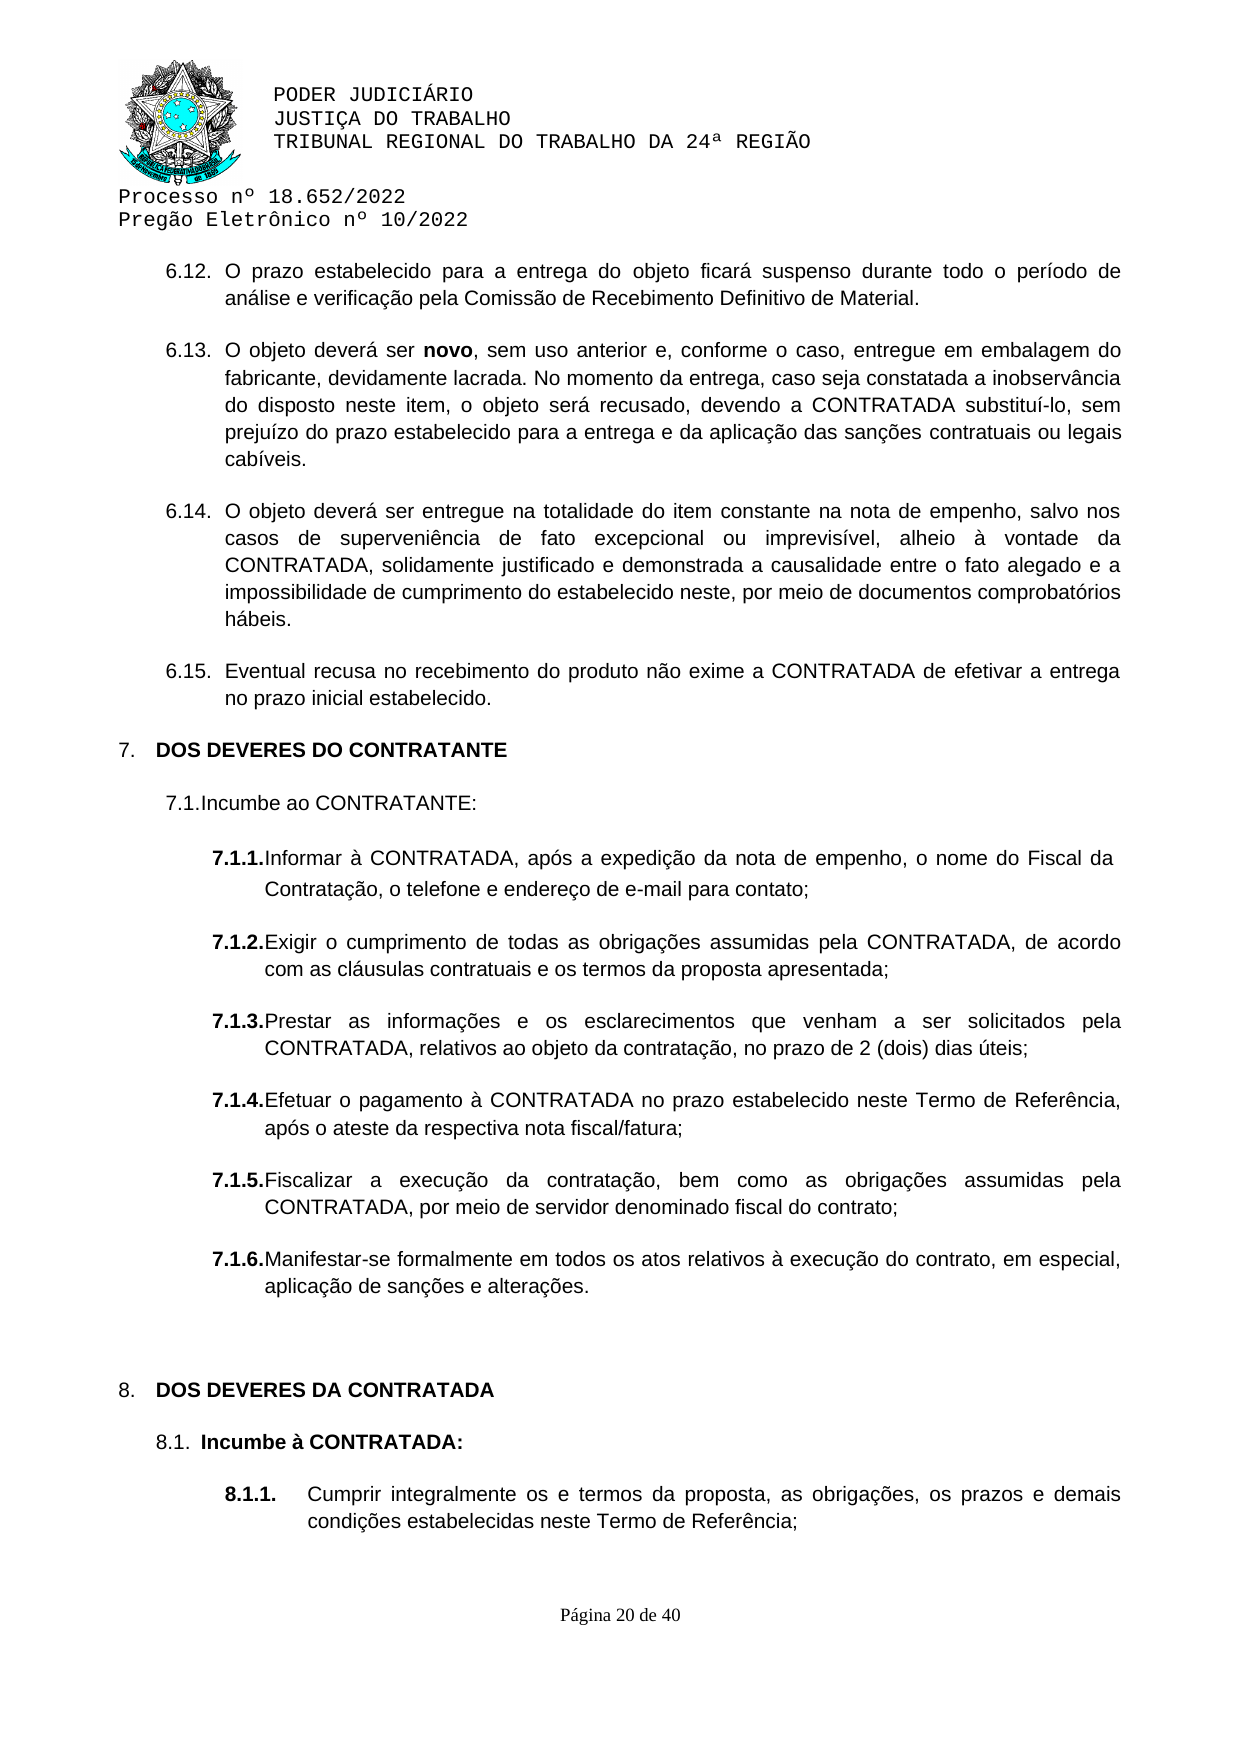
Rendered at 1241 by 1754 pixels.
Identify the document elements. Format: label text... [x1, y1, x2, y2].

list Cumprir integralmente os e termos da proposta, as obrigações, os prazos e demais condições estabelecidas neste Termo de Referência; [224, 1480, 1122, 1534]
list Incumbe ao CONTRATANTE: [165, 788, 1122, 815]
picture [118, 59, 243, 186]
list DOS DEVERES DA CONTRATADA [118, 1376, 1122, 1403]
list Manifestar-se formalmente em todos os atos relativos à execução do contrato, em especial, aplicação de sanções e alterações. [212, 1244, 1122, 1299]
list DOS DEVERES DO CONTRATANTE [118, 736, 1122, 763]
list Efetuar o pagamento à CONTRATADA no prazo estabelecido neste Termo de Referência, após o ateste da respectiva nota fiscal/fatura; [212, 1086, 1122, 1140]
list Incumbe à CONTRATADA: [156, 1428, 1122, 1455]
list O objeto deverá ser entregue na totalidade do item constante na nota de empenho, salvo nos casos de superveniência de fato excepcional ou imprevisível, alheio à vontade da CONTRATADA, solidamente justificado e demonstrada a causalidade entre o fato alegado e a impossibilidade de cumprimento do estabelecido neste, por meio de documentos comprobatórios hábeis. [165, 497, 1122, 632]
list O objeto deverá ser novo, sem uso anterior e, conforme o caso, entregue em embalagem do fabricante, devidamente lacrada. No momento da entrega, caso seja constatada a inobservância do disposto neste item, o objeto será recusado, devendo a CONTRATADA substituí-lo, sem prejuízo do prazo estabelecido para a entrega e da aplicação das sanções contratuais ou legais cabíveis. [165, 336, 1122, 472]
list Prestar as informações e os esclarecimentos que venham a ser solicitados pela CONTRATADA, relativos ao objeto da contratação, no prazo de 2 (dois) dias úteis; [212, 1007, 1122, 1061]
list O prazo estabelecido para a entrega do objeto ficará suspenso durante todo o período de análise e verificação pela Comissão de Recebimento Definitivo de Material. [165, 257, 1122, 311]
list Informar à CONTRATADA, após a expedição da nota de empenho, o nome do Fiscal da Contratação, o telefone e endereço de e-mail para contato; [212, 840, 1115, 903]
list Fiscalizar a execução da contratação, bem como as obrigações assumidas pela CONTRATADA, por meio de servidor denominado fiscal do contrato; [212, 1165, 1122, 1219]
list Eventual recusa no recebimento do produto não exime a CONTRATADA de efetivar a entrega no prazo inicial estabelecido. [165, 657, 1122, 711]
list Exigir o cumprimento de todas as obrigações assumidas pela CONTRATADA, de acordo com as cláusulas contratuais e os termos da proposta apresentada; [212, 928, 1122, 982]
